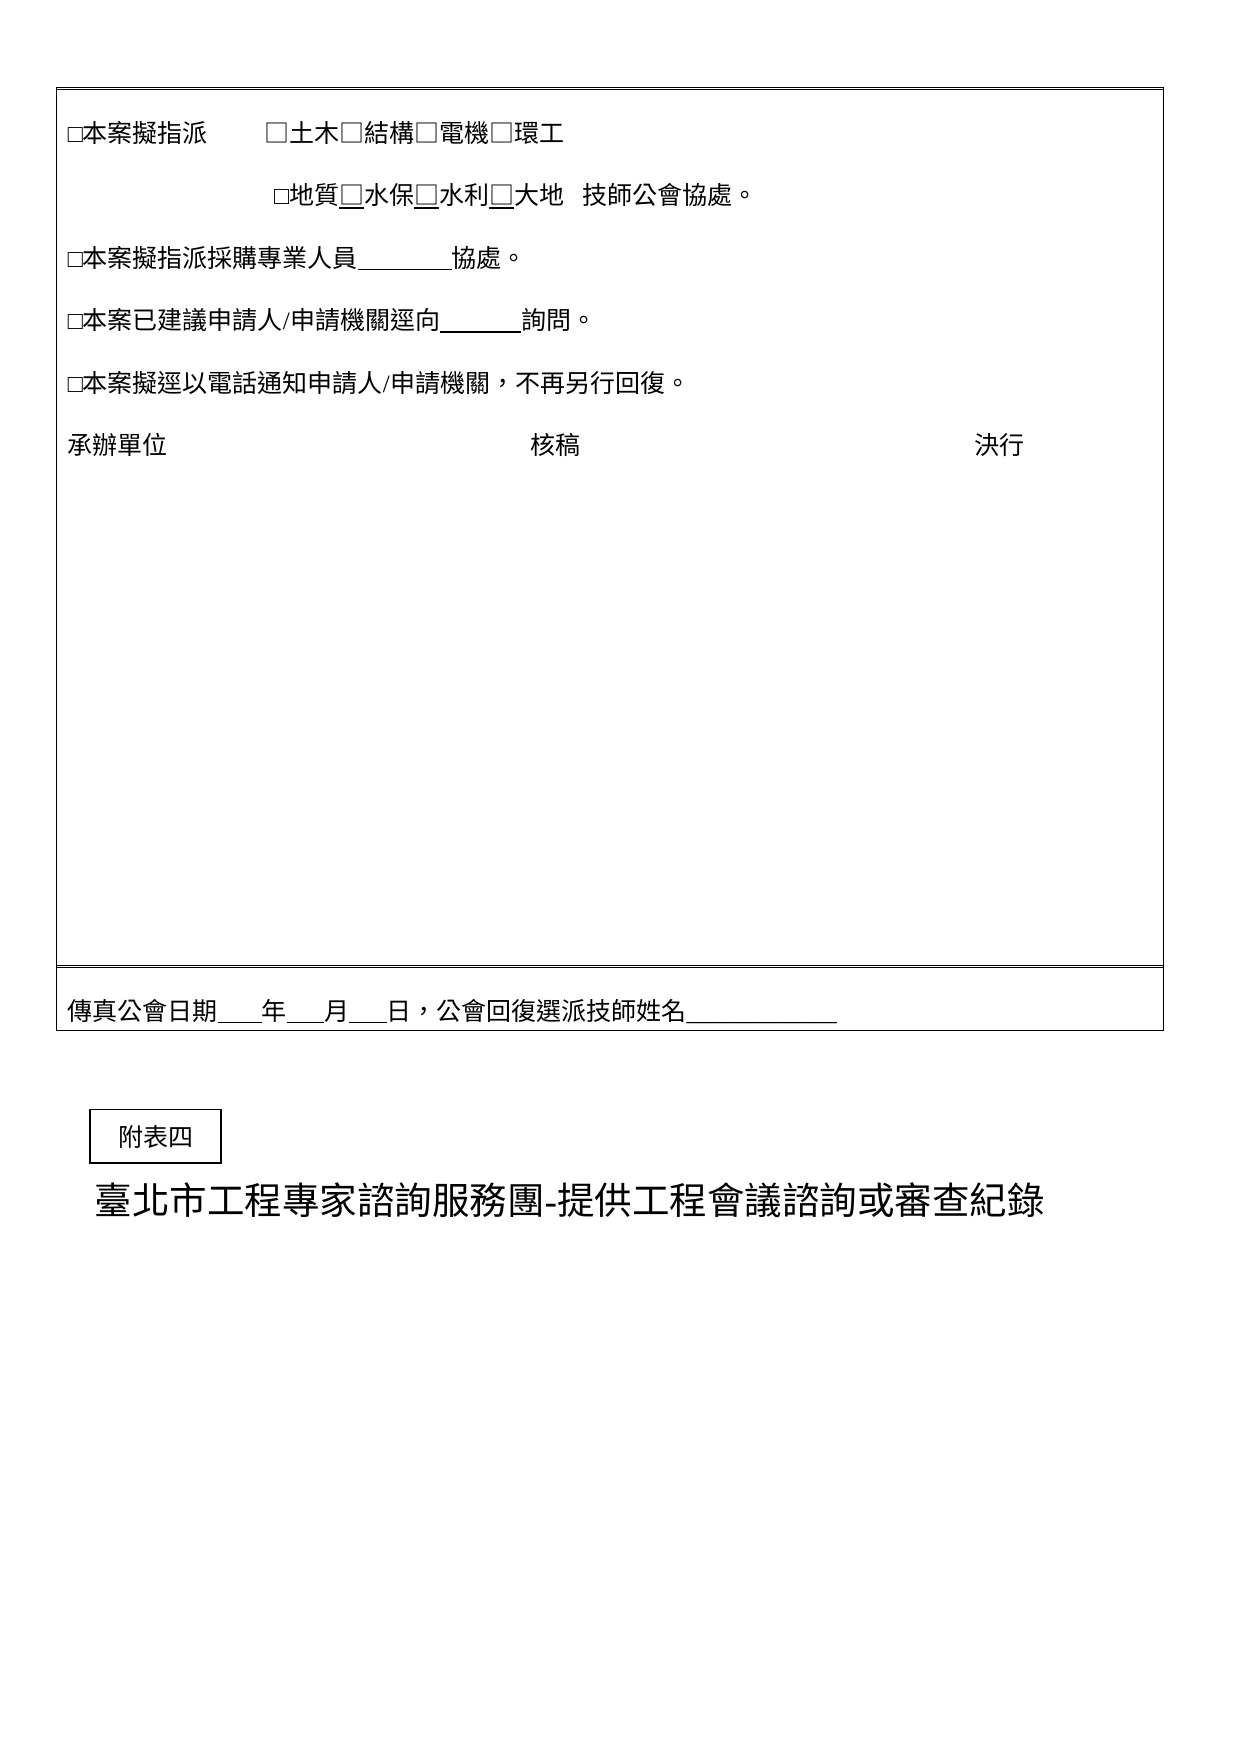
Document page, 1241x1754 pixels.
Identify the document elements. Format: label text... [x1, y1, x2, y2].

text 臺北市工程專家諮詢服務團-提供工程會議諮詢或審查紀錄 [94, 1156, 1098, 1219]
table_cell □本案擬指派 □土木□結構□電機□環工 □地質□水保□水利□大地 技師公會協處。 □本案擬指派採購專業人員 協處。 □本案已建議申請人/申請機關逕向 詢問。 □本案擬逕以電話通知申請人/申請機關，不再另行回復。 承辦單位 核稿 決行 [57, 90, 1163, 965]
text 附表四 [106, 1117, 205, 1154]
text [91, 1110, 220, 1162]
table_cell 傳真公會日期 年 月 日，公會回復選派技師姓名____________ [57, 968, 1163, 1030]
